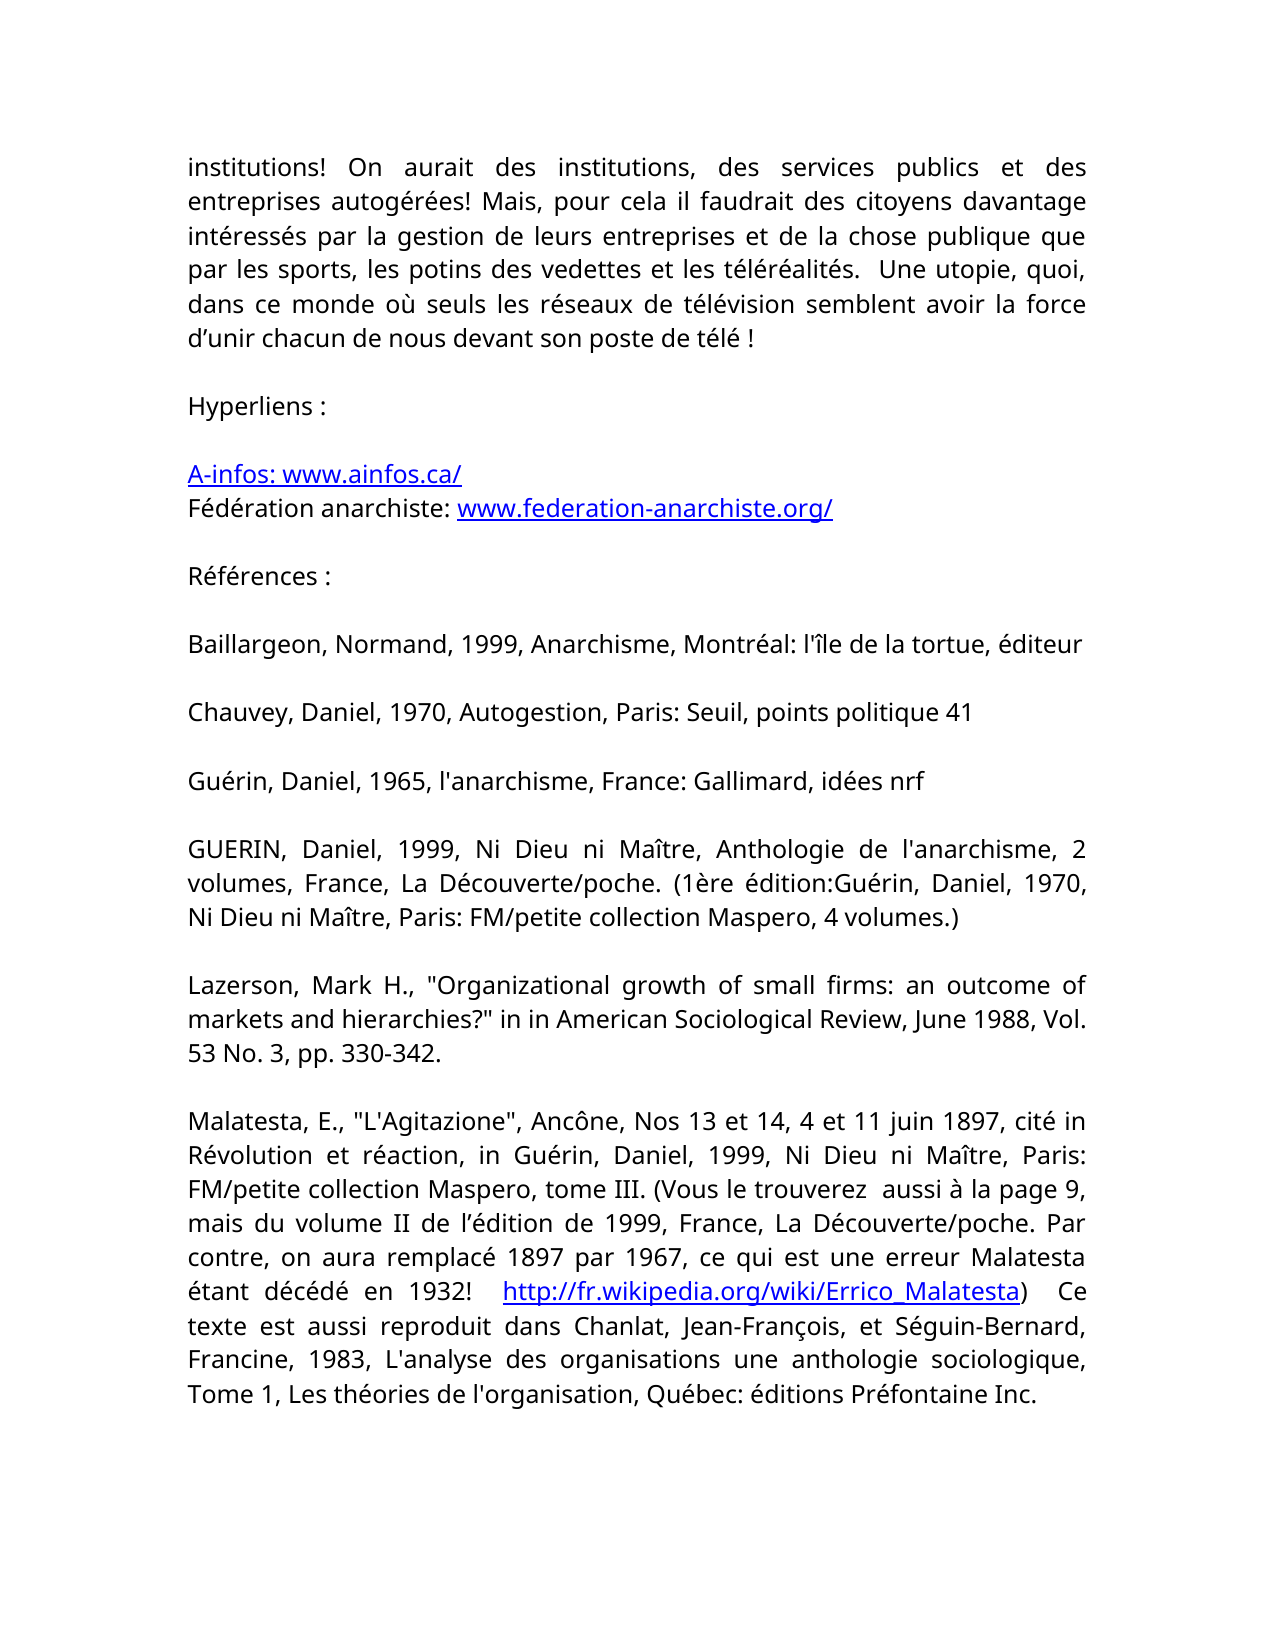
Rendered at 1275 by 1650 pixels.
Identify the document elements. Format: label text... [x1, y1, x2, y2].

text Références : [187, 559, 1087, 593]
text Lazerson, Mark H., "Organizational growth of small firms: an outcome of markets and hierarchies?" in in American Sociological Review, June 1988, Vol. 53 No. 3, pp. 330-342. [187, 967, 1087, 1070]
text Chauvey, Daniel, 1970, Autogestion, Paris: Seuil, points politique 41 [187, 695, 1087, 729]
text institutions! On aurait des institutions, des services publics et des entreprises autogérées! Mais, pour cela il faudrait des citoyens davantage intéressés par la gestion de leurs entreprises et de la chose publique que par les sports, les potins des vedettes et les téléréalités. Une utopie, quoi, dans ce monde où seuls les réseaux de télévision semblent avoir la force d’unir chacun de nous devant son poste de télé ! [187, 150, 1087, 354]
text Malatesta, E., "L'Agitazione", Ancône, Nos 13 et 14, 4 et 11 juin 1897, cité in Révolution et réaction, in Guérin, Daniel, 1999, Ni Dieu ni Maître, Paris: FM/petite collection Maspero, tome III. (Vous le trouverez aussi à la page 9, mais du volume II de l’édition de 1999, France, La Découverte/poche. Par contre, on aura remplacé 1897 par 1967, ce qui est une erreur Malatesta étant décédé en 1932! http://fr.wikipedia.org/wiki/Errico_Malatesta) Ce texte est aussi reproduit dans Chanlat, Jean-François, et Séguin-Bernard, Francine, 1983, L'analyse des organisations une anthologie sociologique, Tome 1, Les théories de l'organisation, Québec: éditions Préfontaine Inc. [187, 1104, 1087, 1410]
text GUERIN, Daniel, 1999, Ni Dieu ni Maître, Anthologie de l'anarchisme, 2 volumes, France, La Découverte/poche. (1ère édition:Guérin, Daniel, 1970, Ni Dieu ni Maître, Paris: FM/petite collection Maspero, 4 volumes.) [187, 831, 1087, 933]
text A-infos: www.ainfos.ca/ [187, 457, 1087, 491]
text Guérin, Daniel, 1965, l'anarchisme, France: Gallimard, idées nrf [187, 763, 1087, 797]
text Hyperliens : [187, 388, 1087, 422]
text Fédération anarchiste: www.federation-anarchiste.org/ [187, 491, 1087, 525]
text Baillargeon, Normand, 1999, Anarchisme, Montréal: l'île de la tortue, éditeur [187, 627, 1087, 661]
